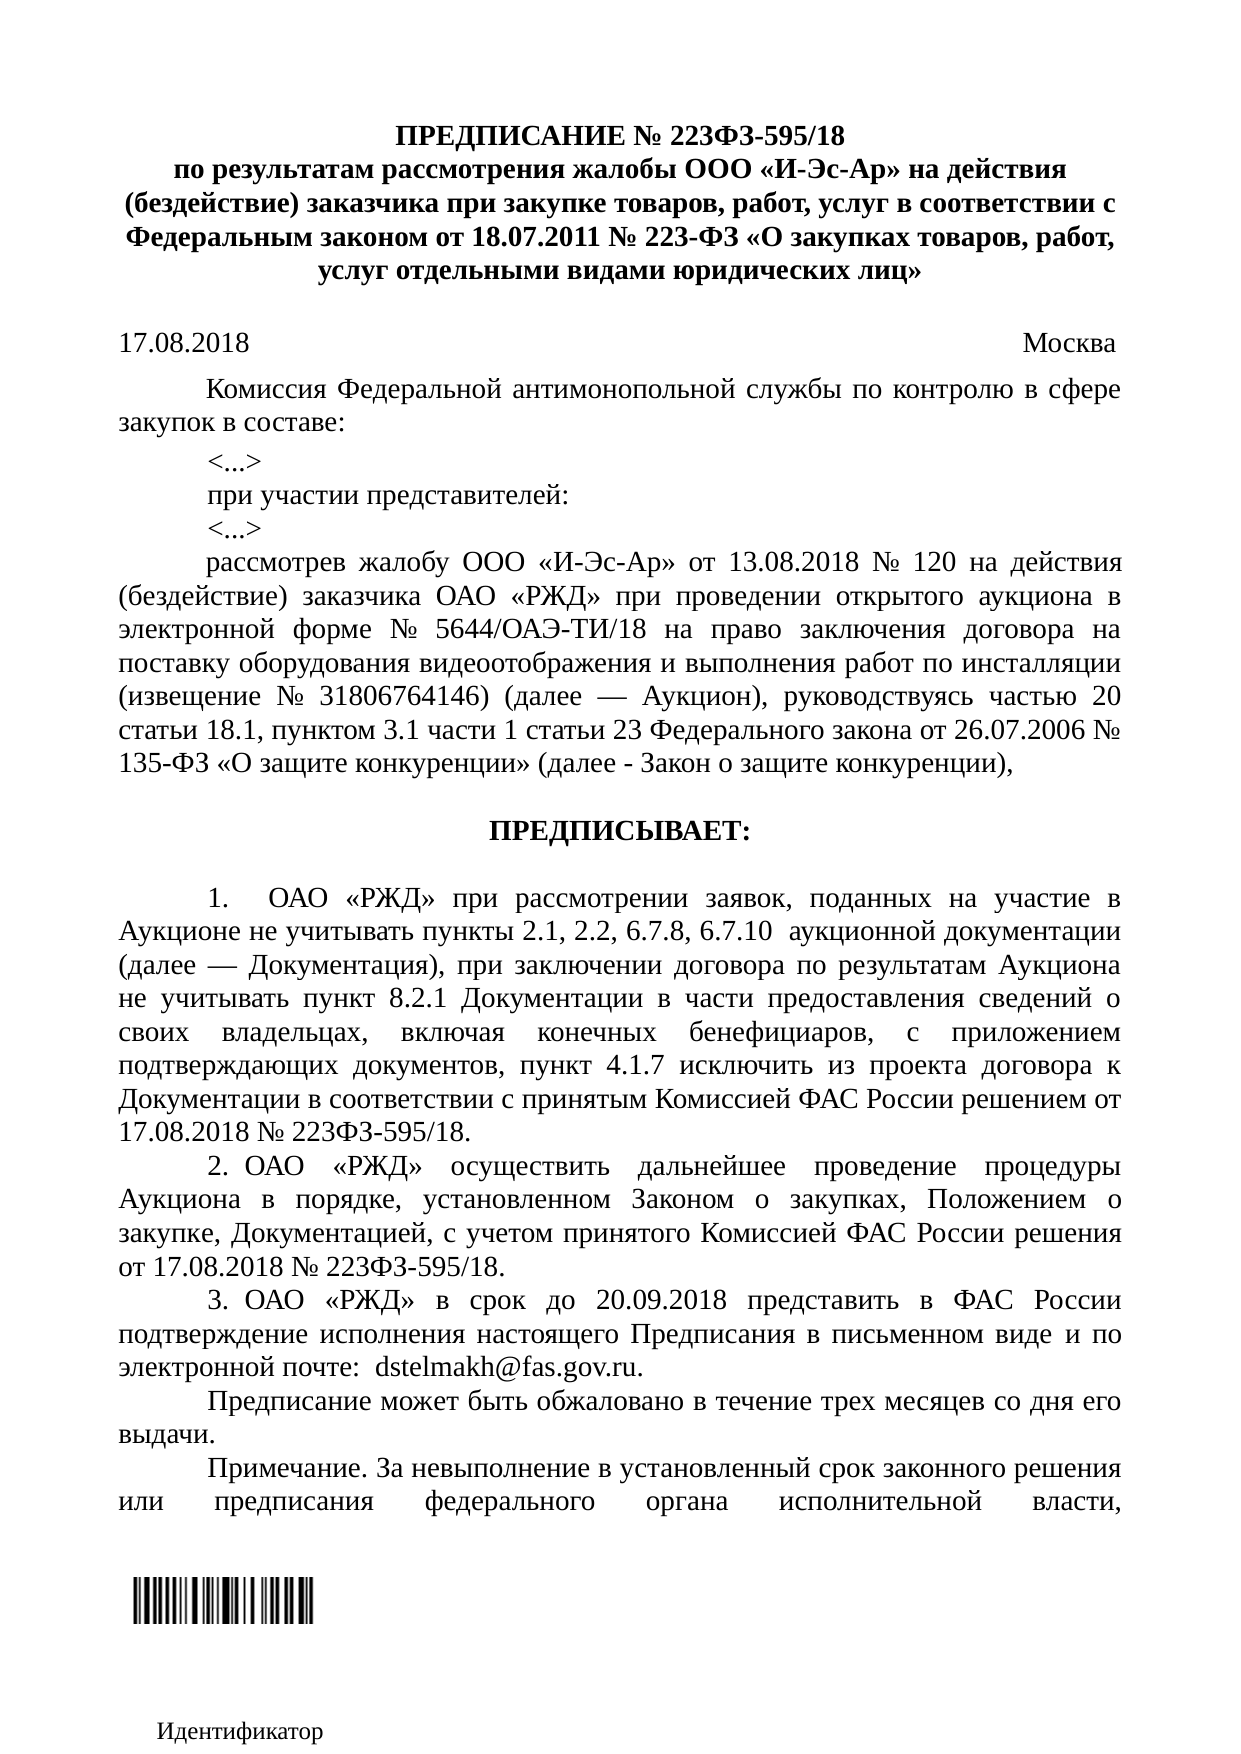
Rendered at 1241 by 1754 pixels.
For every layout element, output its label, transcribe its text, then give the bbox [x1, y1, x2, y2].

text рассмотрев жалобу ООО «И-Эс-Ар» от 13.08.2018 № 120 на действия (бездействие) заказчика ОАО «РЖД» при проведении открытого аукциона в электронной форме № 5644/ОАЭ-ТИ/18 на право заключения договора на поставку оборудования видеоотображения и выполнения работ по инсталляции (извещение № 31806764146) (далее — Аукцион), руководствуясь частью 20 статьи 18.1, пунктом 3.1 части 1 статьи 23 Федерального закона от 26.07.2006 № 135-ФЗ «О защите конкуренции» (далее - Закон о защите конкуренции), [118, 544, 1122, 779]
text ПРЕДПИСЫВАЕТ: [118, 813, 1122, 846]
text Комиссия Федеральной антимонопольной службы по контролю в сфере закупок в составе: [118, 371, 1122, 438]
text <...> [118, 444, 1122, 477]
list ОАО «РЖД» осуществить дальнейшее проведение процедуры Аукциона в порядке, установленном Законом о закупках, Положением о закупке, Документацией, с учетом принятого Комиссией ФАС России решения от 17.08.2018 № 223ФЗ-595/18. [118, 1148, 1122, 1282]
text при участии представителей: [118, 477, 1122, 511]
text ПРЕДПИСАНИЕ № 223ФЗ-595/18 [118, 118, 1122, 152]
picture [118, 1577, 331, 1624]
list ОАО «РЖД» в срок до 20.09.2018 представить в ФАС России подтверждение исполнения настоящего Предписания в письменном виде и по электронной почте: dstelmakh@fas.gov.ru. [118, 1282, 1122, 1383]
text 17.08.2018 Москва [118, 325, 1122, 359]
list ОАО «РЖД» при рассмотрении заявок, поданных на участие в Аукционе не учитывать пункты 2.1, 2.2, 6.7.8, 6.7.10 аукционной документации (далее — Документация), при заключении договора по результатам Аукциона не учитывать пункт 8.2.1 Документации в части предоставления сведений о своих владельцах, включая конечных бенефициаров, с приложением подтверждающих документов, пункт 4.1.7 исключить из проекта договора к Документации в соответствии с принятым Комиссией ФАС России решением от 17.08.2018 № 223ФЗ-595/18. [118, 880, 1122, 1148]
text Предписание может быть обжаловано в течение трех месяцев со дня его выдачи. [118, 1383, 1122, 1450]
text по результатам рассмотрения жалобы ООО «И-Эс-Ар» на действия (бездействие) заказчика при закупке товаров, работ, услуг в соответствии с Федеральным законом от 18.07.2011 № 223-ФЗ «О закупках товаров, работ, услуг отдельными видами юридических лиц» [118, 152, 1122, 286]
text <...> [118, 511, 1122, 544]
text Примечание. За невыполнение в установленный срок законного решения или предписания федерального органа исполнительной власти, [118, 1450, 1122, 1517]
